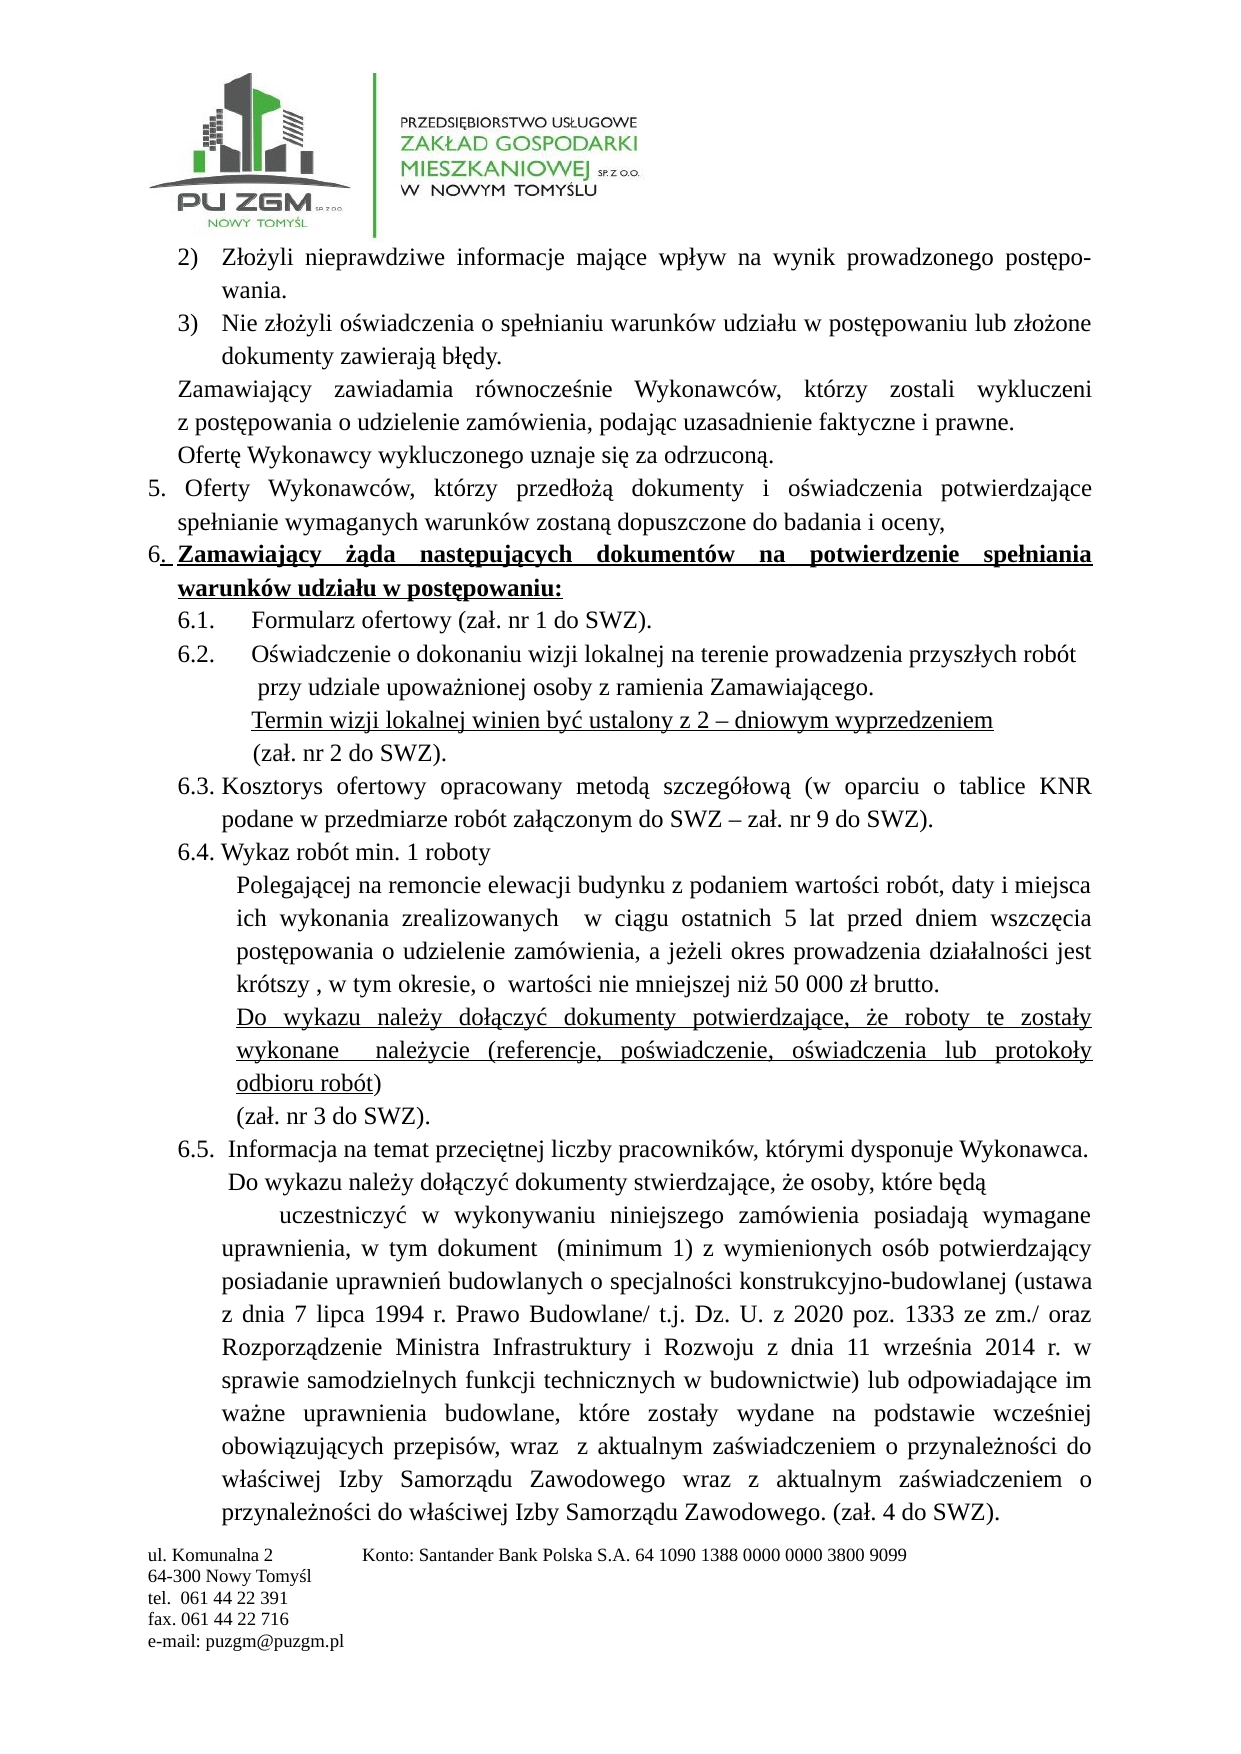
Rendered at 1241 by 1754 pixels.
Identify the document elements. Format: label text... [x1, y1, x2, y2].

text 6. Zamawiający żąda następujących dokumentów na potwierdzenie spełniania warunków udziału w postępowaniu: [148, 539, 1093, 601]
text Do wykazu należy dołączyć dokumenty stwierdzające, że osoby, które będą [177, 1167, 1093, 1196]
text Polegającej na remoncie elewacji budynku z podaniem wartości robót, daty i miejsca ich wykonania zrealizowanych w ciągu ostatnich 5 lat przed dniem wszczęcia postępowania o udzielenie zamówienia, a jeżeli okres prowadzenia działalności jest krótszy , w tym okresie, o wartości nie mniejszej niż 50 000 zł brutto. [236, 870, 1093, 998]
text Do wykazu należy dołączyć dokumenty potwierdzające, że roboty te zostały wykonane należycie (referencje, poświadczenie, oświadczenia lub protokoły [236, 1002, 1093, 1060]
text Zamawiający zawiadamia równocześnie Wykonawców, którzy zostali wykluczeni z postępowania o udzielenie zamówienia, podając uzasadnienie faktyczne i prawne. [177, 374, 1093, 436]
text (zał. nr 3 do SWZ). [236, 1101, 1093, 1130]
text 2) Złożyli nieprawdziwe informacje mające wpływ na wynik prowadzonego postępo-wania. [177, 242, 1093, 304]
text odbioru robót) [236, 1061, 1093, 1097]
text 6.2. Oświadczenie o dokonaniu wizji lokalnej na terenie prowadzenia przyszłych robót [177, 639, 1093, 667]
text 3) Nie złożyli oświadczenia o spełnianiu warunków udziału w postępowaniu lub złożone dokumenty zawierają błędy. [177, 308, 1093, 370]
text 6.1. Formularz ofertowy (zał. nr 1 do SWZ). [177, 606, 1093, 634]
text uczestniczyć w wykonywaniu niniejszego zamówienia posiadają wymagane uprawnienia, w tym dokument (minimum 1) z wymienionych osób potwierdzający posiadanie uprawnień budowlanych o specjalności konstrukcyjno-budowlanej (ustawa z dnia 7 lipca 1994 r. Prawo Budowlane/ t.j. Dz. U. z 2020 poz. 1333 ze zm./ oraz Rozporządzenie Ministra Infrastruktury i Rozwoju z dnia 11 września 2014 r. w sprawie samodzielnych funkcji technicznych w budownictwie) lub odpowiadające im ważne uprawnienia budowlane, które zostały wydane na podstawie wcześniej obowiązujących przepisów, wraz z aktualnym zaświadczeniem o przynależności do właściwej Izby Samorządu Zawodowego wraz z aktualnym zaświadczeniem o przynależności do właściwej Izby Samorządu Zawodowego. (zał. 4 do SWZ). [177, 1200, 1093, 1526]
text 6.3. Kosztorys ofertowy opracowany metodą szczegółową (w oparciu o tablice KNR podane w przedmiarze robót załączonym do SWZ – zał. nr 9 do SWZ). [177, 771, 1093, 832]
text Ofertę Wykonawcy wykluczonego uznaje się za odrzuconą. [148, 441, 1093, 469]
text 6.5. Informacja na temat przeciętnej liczby pracowników, którymi dysponuje Wykonawca. [177, 1134, 1093, 1163]
picture [147, 73, 655, 243]
text 5. Oferty Wykonawców, którzy przedłożą dokumenty i oświadczenia potwierdzające spełnianie wymaganych warunków zostaną dopuszczone do badania i oceny, [148, 473, 1093, 535]
text (zał. nr 2 do SWZ). [221, 738, 1093, 766]
text Termin wizji lokalnej winien być ustalony z 2 – dniowym wyprzedzeniem [177, 705, 1093, 733]
text przy udziale upoważnionej osoby z ramienia Zamawiającego. [177, 672, 1093, 700]
text 6.4. Wykaz robót min. 1 roboty [177, 837, 1093, 866]
